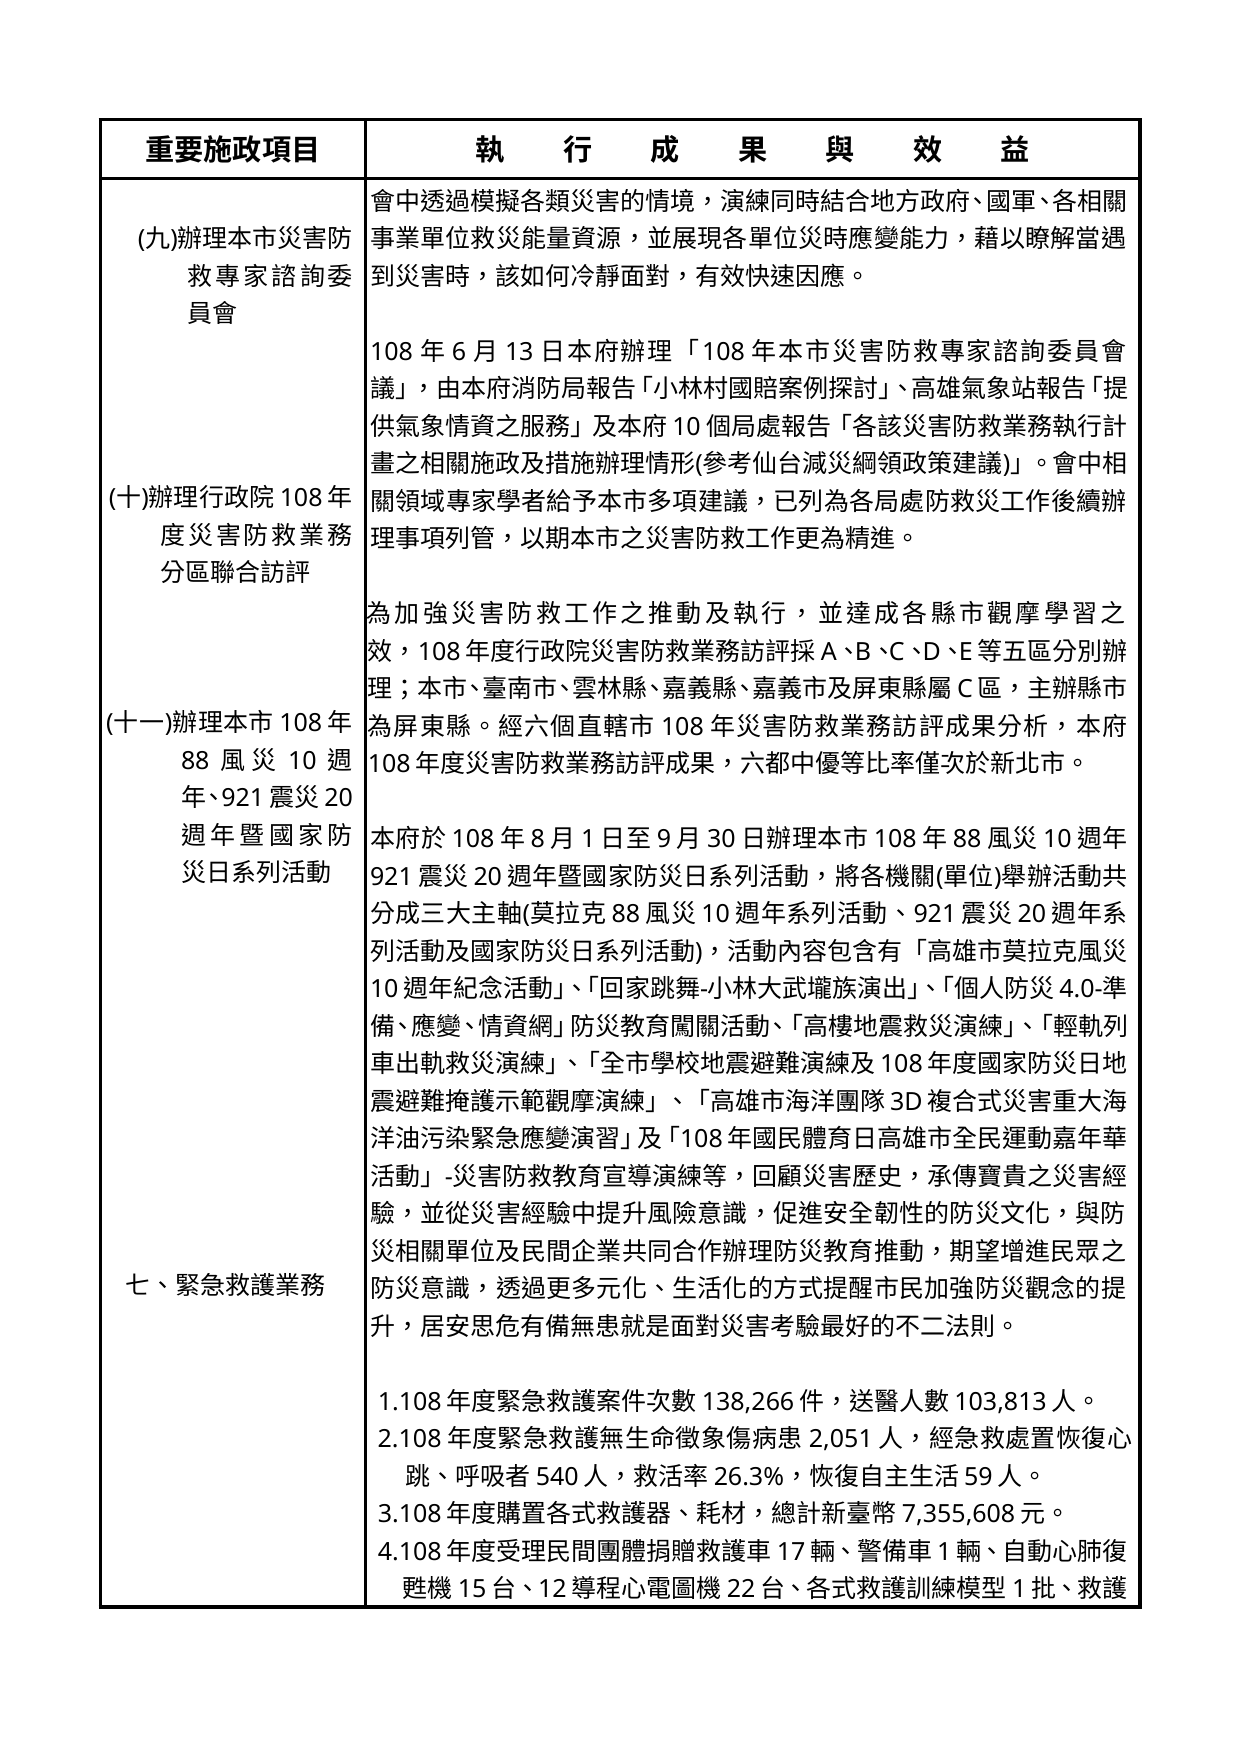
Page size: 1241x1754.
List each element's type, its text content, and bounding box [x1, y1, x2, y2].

table_cell (九)辦理本市災害防救專家諮詢委員會 (十)辦理行政院108年度災害防救業務分區聯合訪評 (十一)辦理本市108年88風災10週年、921震災20週年暨國家防災日系列活動 七、緊急救護業務 [102, 180, 364, 1605]
table_header 重要施政項目 [102, 121, 364, 177]
table_cell 會中透過模擬各類災害的情境，演練同時結合地方政府、國軍、各相關事業單位救災能量資源，並展現各單位災時應變能力，藉以瞭解當遇到災害時，該如何冷靜面對，有效快速因應。 108年6月13日本府辦理「108年本市災害防救專家諮詢委員會議」，由本府消防局報告「小林村國賠案例探討」、高雄氣象站報告「提供氣象情資之服務」及本府10個局處報告「各該災害防救業務執行計畫之相關施政及措施辦理情形(參考仙台減災綱領政策建議)」。會中相關領域專家學者給予本市多項建議，已列為各局處防救災工作後續辦理事項列管，以期本市之災害防救工作更為精進。 為加強災害防救工作之推動及執行，並達成各縣市觀摩學習之效，108年度行政院災害防救業務訪評採A、B、C、D、E等五區分別辦理；本市、臺南市、雲林縣、嘉義縣、嘉義市及屏東縣屬C區，主辦縣市為屏東縣。經六個直轄市108年災害防救業務訪評成果分析，本府108年度災害防救業務訪評成果，六都中優等比率僅次於新北市。 本府於108年8月1日至9月30日辦理本市108年88風災10週年921震災20週年暨國家防災日系列活動，將各機關(單位)舉辦活動共分成三大主軸(莫拉克88風災10週年系列活動、921震災20週年系列活動及國家防災日系列活動)，活動內容包含有「高雄市莫拉克風災10週年紀念活動」、「回家跳舞-小林大武壠族演出」、「個人防災4.0-準備、應變、情資網」防災教育闖關活動、「高樓地震救災演練」、「輕軌列車出軌救災演練」、「全市學校地震避難演練及108年度國家防災日地震避難掩護示範觀摩演練」、「高雄市海洋團隊3D複合式災害重大海洋油污染緊急應變演習」及「108年國民體育日高雄市全民運動嘉年華活動」-災害防救教育宣導演練等，回顧災害歷史，承傳寶貴之災害經驗，並從災害經驗中提升風險意識，促進安全韌性的防災文化，與防災相關單位及民間企業共同合作辦理防災教育推動，期望增進民眾之防災意識，透過更多元化、生活化的方式提醒市民加強防災觀念的提升，居安思危有備無患就是面對災害考驗最好的不二法則。 1.108年度緊急救護案件次數138,266件，送醫人數103,813人。 2.108年度緊急救護無生命徵象傷病患2,051人，經急救處置恢復心跳、呼吸者540人，救活率26.3%，恢復自主生活59人。 3.108年度購置各式救護器、耗材，總計新臺幣7,355,608元。 4.108年度受理民間團體捐贈救護車17輛、警備車1輛、自動心肺復甦機15台、12導程心電圖機22台、各式救護訓練模型1批、救護 [367, 180, 1138, 1605]
table_header 執 行 成 果 與 效 益 [367, 121, 1138, 177]
